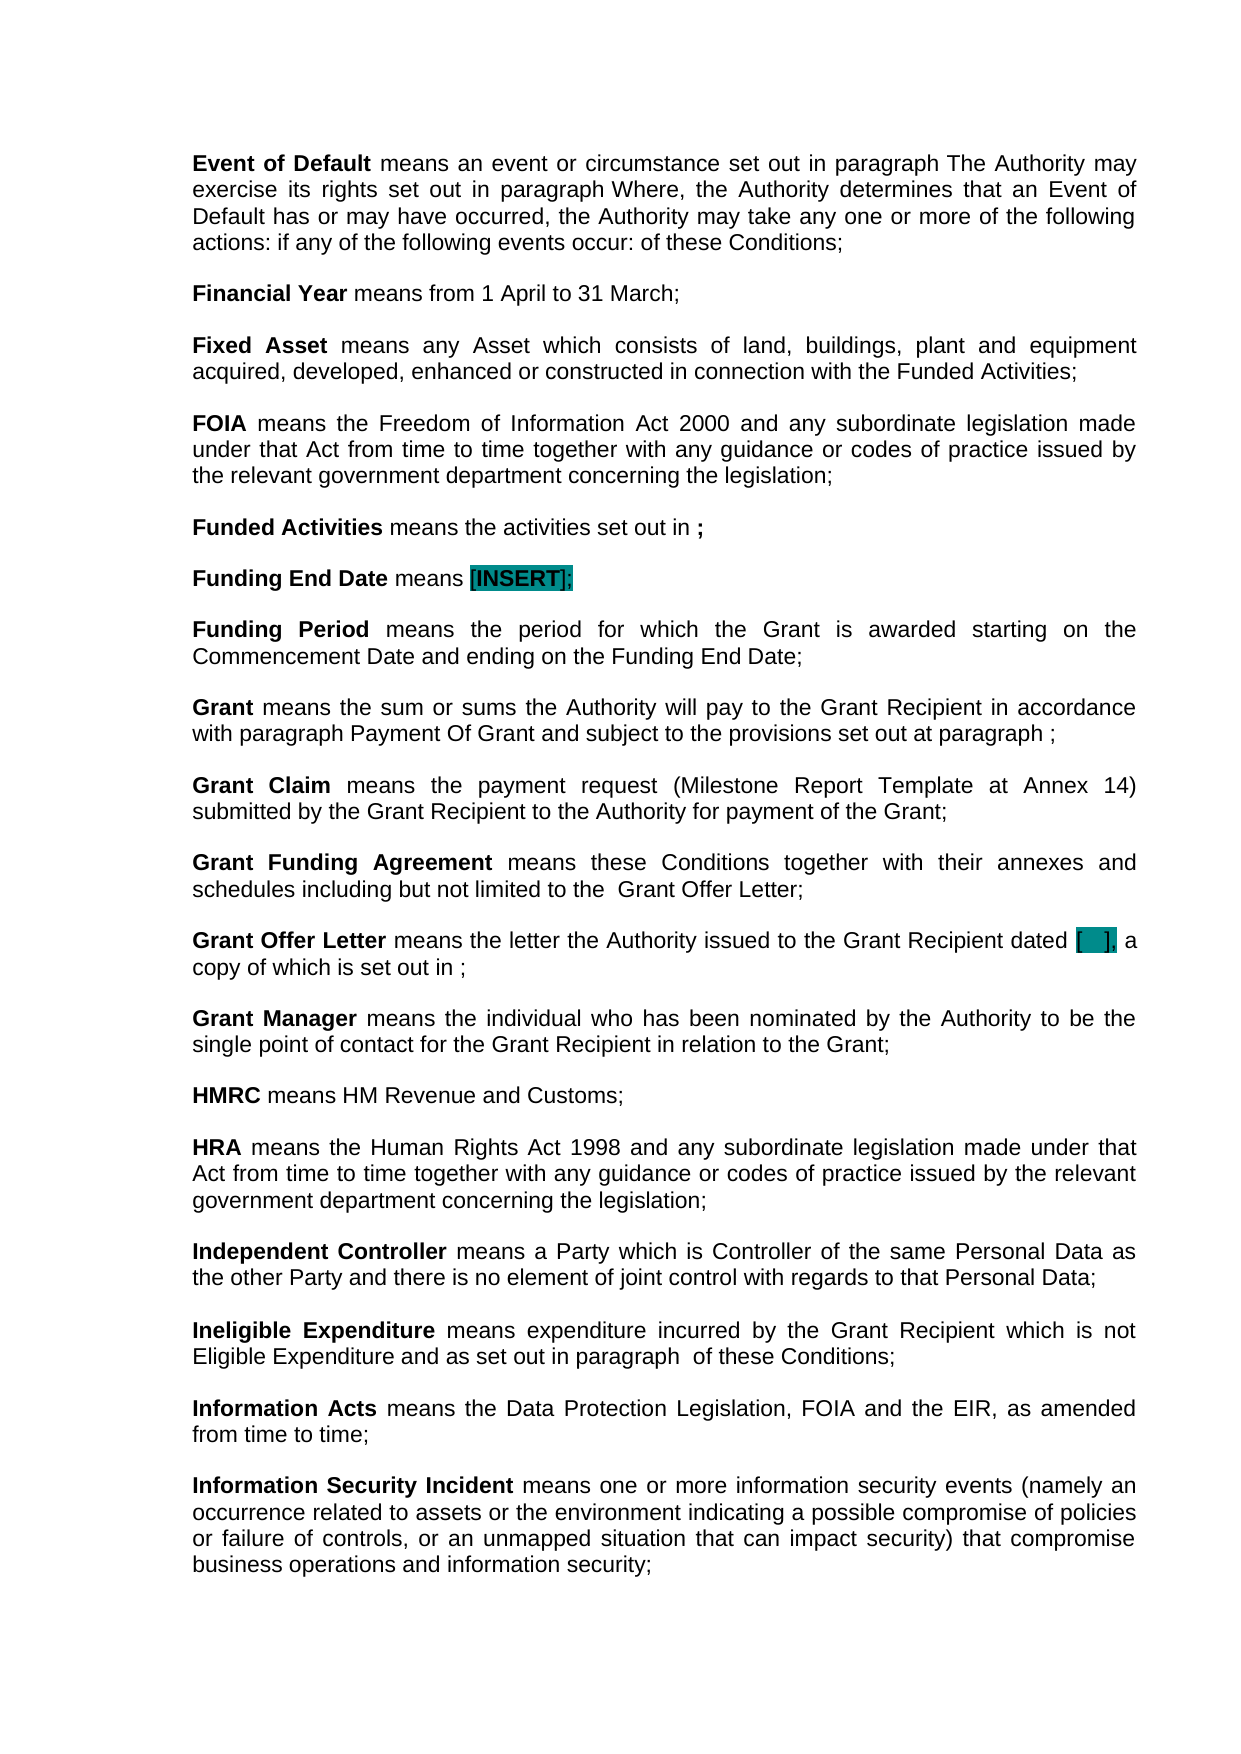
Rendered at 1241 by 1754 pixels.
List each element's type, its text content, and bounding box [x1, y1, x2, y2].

text Funded Activities means the activities set out in Annex 2; [192, 513, 1137, 540]
text Financial Year means from 1 April to 31 March; [192, 280, 1137, 307]
text Independent Controller means a Party which is Controller of the same Personal Data as the other Party and there is no element of joint control with regards to that Personal Data; [192, 1238, 1137, 1291]
text Grant means the sum or sums the Authority will pay to the Grant Recipient in accordance with paragraph 4 and subject to the provisions set out at paragraph 26; [192, 694, 1137, 747]
text Grant Claim means the payment request (Milestone Report Template at Annex 14) submitted by the Grant Recipient to the Authority for payment of the Grant; [192, 772, 1137, 824]
text Funding End Date means [INSERT]; [192, 565, 1137, 591]
text HRA means the Human Rights Act 1998 and any subordinate legislation made under that Act from time to time together with any guidance or codes of practice issued by the relevant government department concerning the legislation; [192, 1134, 1137, 1213]
text Grant Funding Agreement means these Conditions together with their annexes and schedules including but not limited to the Annex 1 Grant Offer Letter; [192, 849, 1137, 902]
text FOIA means the Freedom of Information Act 2000 and any subordinate legislation made under that Act from time to time together with any guidance or codes of practice issued by the relevant government department concerning the legislation; [192, 409, 1137, 488]
text Grant Manager means the individual who has been nominated by the Authority to be the single point of contact for the Grant Recipient in relation to the Grant; [192, 1005, 1137, 1057]
text HMRC means HM Revenue and Customs; [192, 1082, 1137, 1109]
text Event of Default means an event or circumstance set out in paragraph 26.1 of these Conditions; [192, 150, 1137, 255]
text Fixed Asset means any Asset which consists of land, buildings, plant and equipment acquired, developed, enhanced or constructed in connection with the Funded Activities; [192, 332, 1137, 384]
text Information Acts means the Data Protection Legislation, FOIA and the EIR, as amended from time to time; [192, 1395, 1137, 1447]
text Ineligible Expenditure means expenditure incurred by the Grant Recipient which is not Eligible Expenditure and as set out in paragraph 5 of these Conditions; [192, 1317, 1137, 1370]
text Information Security Incident means one or more information security events (namely an occurrence related to assets or the environment indicating a possible compromise of policies or failure of controls, or an unmapped situation that can impact security) that compromise business operations and information security; [192, 1472, 1137, 1578]
text Funding Period means the period for which the Grant is awarded starting on the Commencement Date and ending on the Funding End Date; [192, 616, 1137, 669]
text Grant Offer Letter means the letter the Authority issued to the Grant Recipient dated [ ], a copy of which is set out in Annex 1; [192, 927, 1137, 980]
